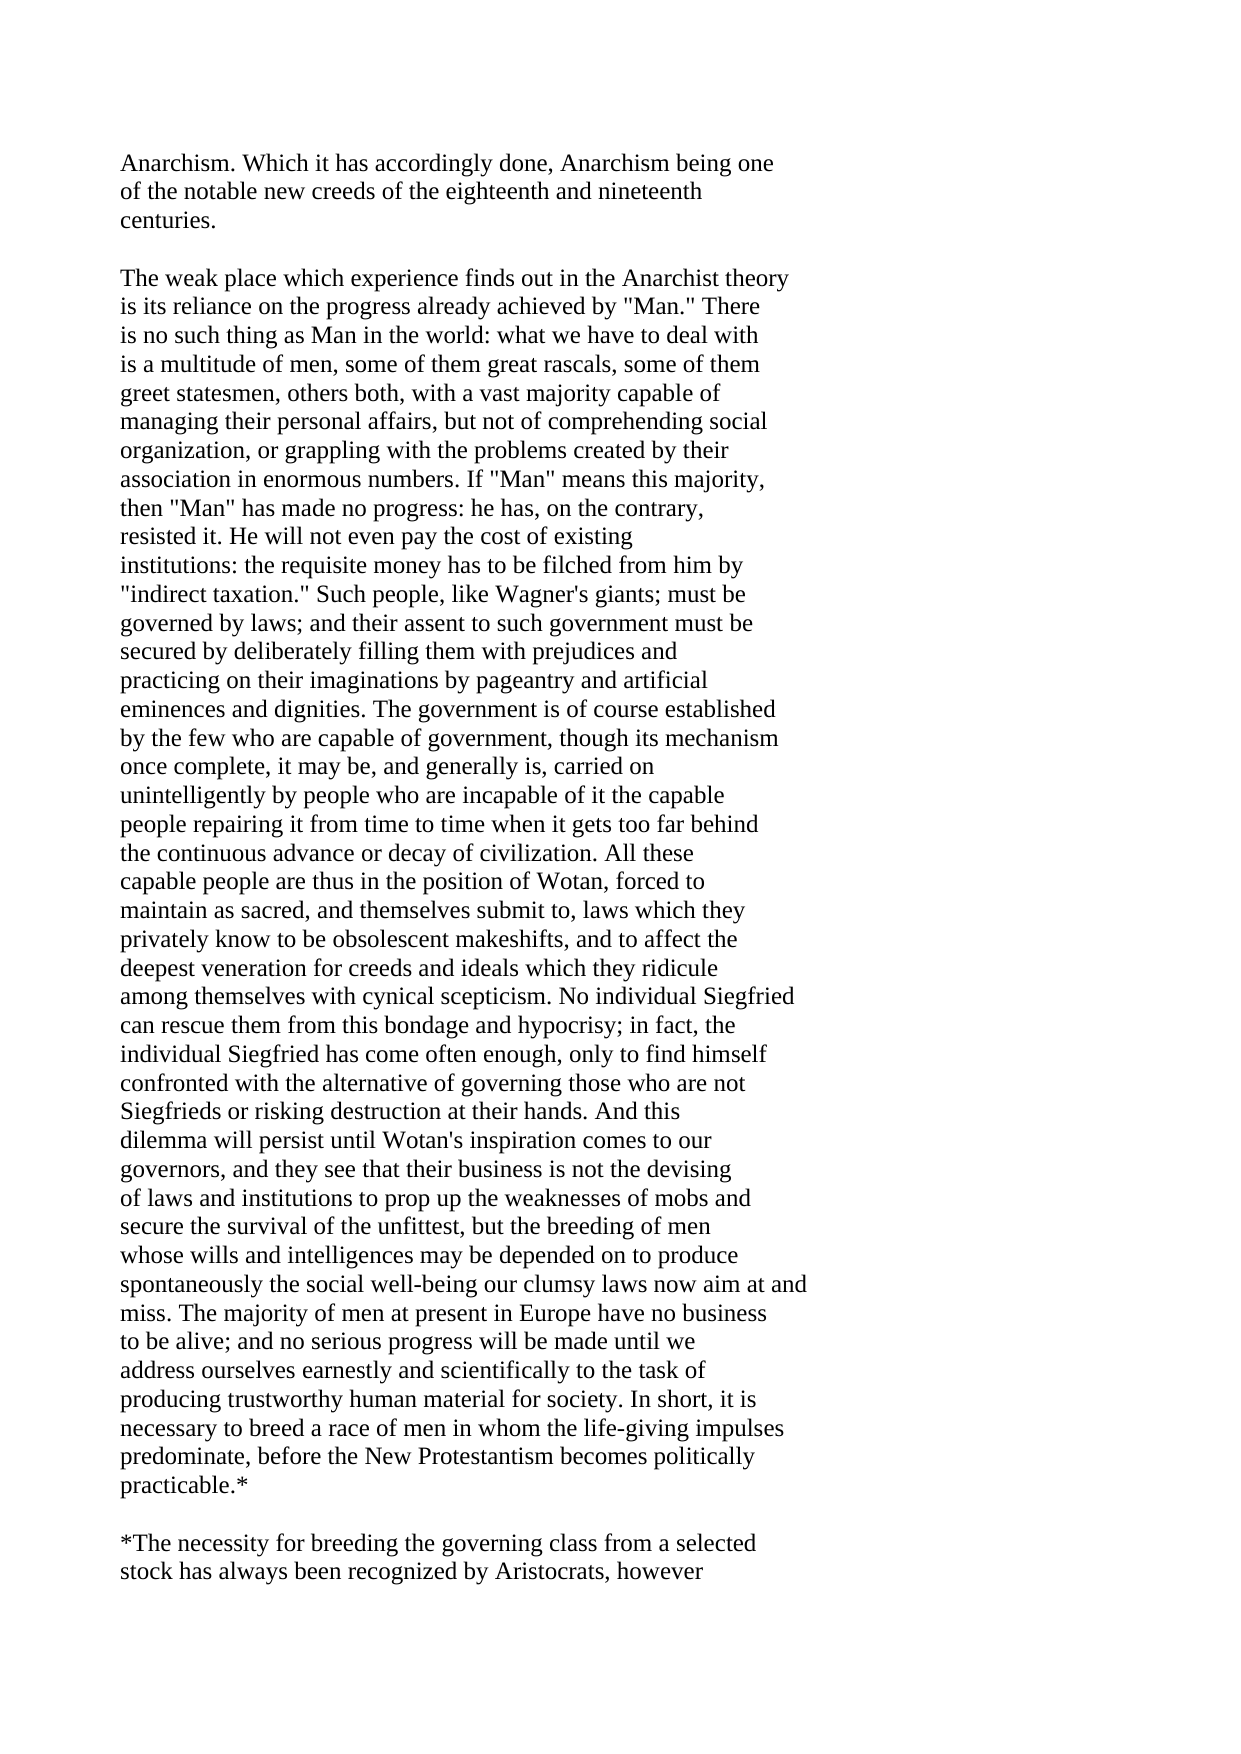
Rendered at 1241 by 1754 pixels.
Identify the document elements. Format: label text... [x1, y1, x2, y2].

text practicable.* [120, 1470, 1120, 1499]
text of the notable new creeds of the eighteenth and nineteenth [120, 176, 1120, 205]
text practicing on their imaginations by pageantry and artificial [120, 665, 1120, 694]
text "indirect taxation." Such people, like Wagner's giants; must be [120, 579, 1120, 608]
text can rescue them from this bondage and hypocrisy; in fact, the [120, 1010, 1120, 1039]
text to be alive; and no serious progress will be made until we [120, 1326, 1120, 1355]
text centuries. [120, 205, 1120, 234]
text maintain as sacred, and themselves submit to, laws which they [120, 895, 1120, 924]
text Anarchism. Which it has accordingly done, Anarchism being one [120, 148, 1120, 176]
text governed by laws; and their assent to such government must be [120, 608, 1120, 636]
text association in enormous numbers. If "Man" means this majority, [120, 464, 1120, 493]
text eminences and dignities. The government is of course established [120, 694, 1120, 723]
text once complete, it may be, and generally is, carried on [120, 751, 1120, 780]
text secured by deliberately filling them with prejudices and [120, 636, 1120, 665]
text Siegfrieds or risking destruction at their hands. And this [120, 1096, 1120, 1125]
text the continuous advance or decay of civilization. All these [120, 838, 1120, 866]
text is no such thing as Man in the world: what we have to deal with [120, 320, 1120, 349]
text The weak place which experience finds out in the Anarchist theory [120, 263, 1120, 291]
text privately know to be obsolescent makeshifts, and to affect the [120, 924, 1120, 953]
text capable people are thus in the position of Wotan, forced to [120, 866, 1120, 895]
text whose wills and intelligences may be depended on to produce [120, 1240, 1120, 1269]
text spontaneously the social well-being our clumsy laws now aim at and [120, 1269, 1120, 1298]
text is a multitude of men, some of them great rascals, some of them [120, 349, 1120, 378]
text governors, and they see that their business is not the devising [120, 1154, 1120, 1183]
text is its reliance on the progress already achieved by "Man." There [120, 291, 1120, 320]
text individual Siegfried has come often enough, only to find himself [120, 1039, 1120, 1068]
text *The necessity for breeding the governing class from a selected [120, 1528, 1120, 1556]
text then "Man" has made no progress: he has, on the contrary, [120, 493, 1120, 521]
text secure the survival of the unfittest, but the breeding of men [120, 1211, 1120, 1240]
text necessary to breed a race of men in whom the life-giving impulses [120, 1413, 1120, 1441]
text institutions: the requisite money has to be filched from him by [120, 550, 1120, 579]
text producing trustworthy human material for society. In short, it is [120, 1384, 1120, 1413]
text resisted it. He will not even pay the cost of existing [120, 521, 1120, 550]
text dilemma will persist until Wotan's inspiration comes to our [120, 1125, 1120, 1154]
text of laws and institutions to prop up the weaknesses of mobs and [120, 1183, 1120, 1211]
text unintelligently by people who are incapable of it the capable [120, 780, 1120, 809]
text managing their personal affairs, but not of comprehending social [120, 406, 1120, 435]
text stock has always been recognized by Aristocrats, however [120, 1556, 1120, 1585]
text miss. The majority of men at present in Europe have no business [120, 1298, 1120, 1326]
text greet statesmen, others both, with a vast majority capable of [120, 378, 1120, 406]
text deepest veneration for creeds and ideals which they ridicule [120, 953, 1120, 981]
text by the few who are capable of government, though its mechanism [120, 723, 1120, 751]
text confronted with the alternative of governing those who are not [120, 1068, 1120, 1096]
text address ourselves earnestly and scientifically to the task of [120, 1355, 1120, 1384]
text people repairing it from time to time when it gets too far behind [120, 809, 1120, 838]
text among themselves with cynical scepticism. No individual Siegfried [120, 981, 1120, 1010]
text predominate, before the New Protestantism becomes politically [120, 1441, 1120, 1470]
text organization, or grappling with the problems created by their [120, 435, 1120, 464]
